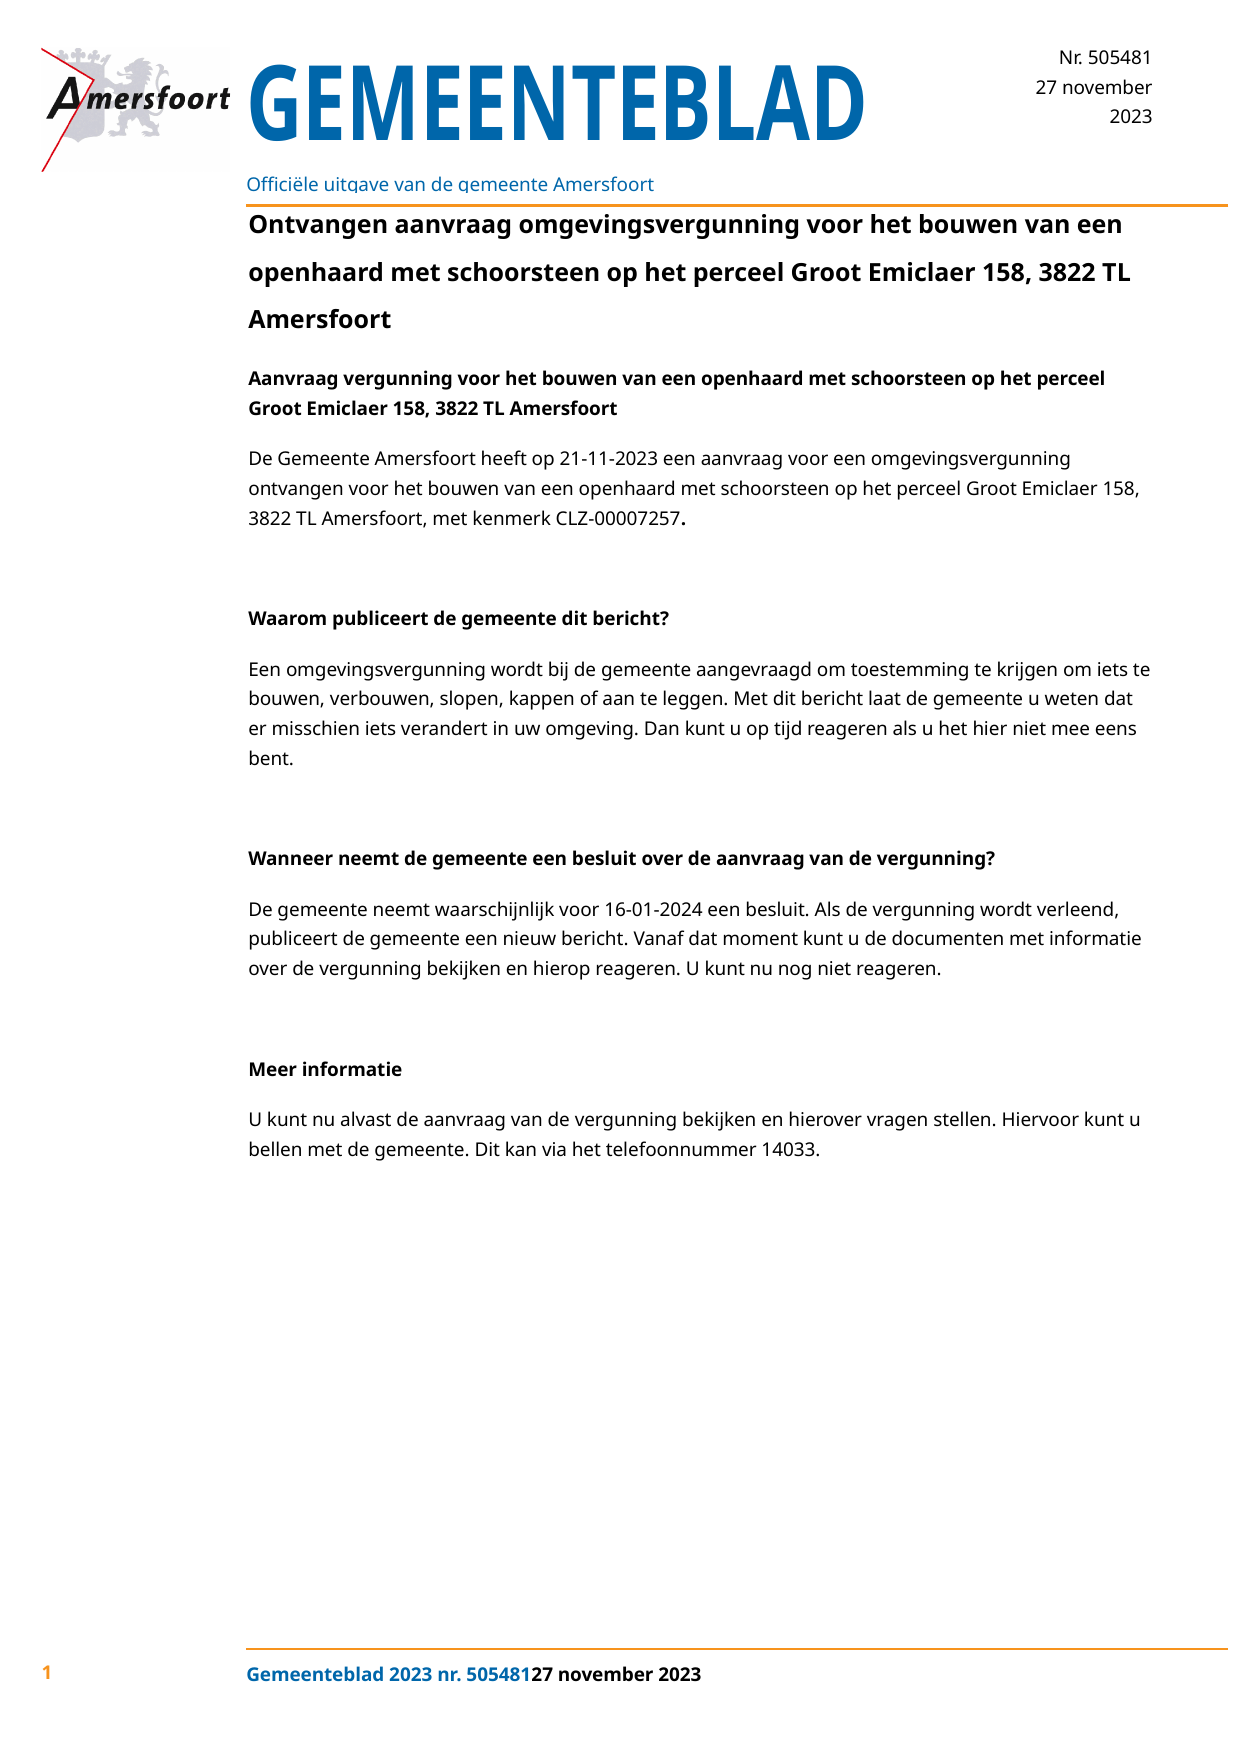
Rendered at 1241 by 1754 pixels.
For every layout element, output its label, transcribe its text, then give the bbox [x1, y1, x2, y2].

text Waarom publiceert de gemeente dit bericht? [248, 606, 1152, 631]
text De Gemeente Amersfoort heeft op 21-11-2023 een aanvraag voor een omgevingsvergunning ontvangen voor het bouwen van een openhaard met schoorsteen op het perceel Groot Emiclaer 158, 3822 TL Amersfoort, met kenmerk CLZ-00007257. [248, 446, 1152, 530]
text Ontvangen aanvraag omgevingsvergunning voor het bouwen van een openhaard met schoorsteen op het perceel Groot Emiclaer 158, 3822 TL Amersfoort [248, 207, 1152, 336]
text Een omgevingsvergunning wordt bij de gemeente aangevraagd om toestemming te krijgen om iets te bouwen, verbouwen, slopen, kappen of aan te leggen. Met dit bericht laat de gemeente u weten dat er misschien iets verandert in uw omgeving. Dan kunt u op tijd reageren als u het hier niet mee eens bent. [248, 656, 1152, 770]
text De gemeente neemt waarschijnlijk voor 16-01-2024 een besluit. Als de vergunning wordt verleend, publiceert de gemeente een nieuw bericht. Vanaf dat moment kunt u de documenten met informatie over de vergunning bekijken en hierop reageren. U kunt nu nog niet reageren. [248, 896, 1152, 981]
picture [41, 47, 231, 172]
text Wanneer neemt de gemeente een besluit over de aanvraag van de vergunning? [248, 846, 1152, 871]
text U kunt nu alvast de aanvraag van de vergunning bekijken en hierover vragen stellen. Hiervoor kunt u bellen met de gemeente. Dit kan via het telefoonnummer 14033. [248, 1106, 1152, 1162]
text Meer informatie [248, 1056, 1152, 1082]
text Aanvraag vergunning voor het bouwen van een openhaard met schoorsteen op het perceel Groot Emiclaer 158, 3822 TL Amersfoort [248, 366, 1152, 421]
